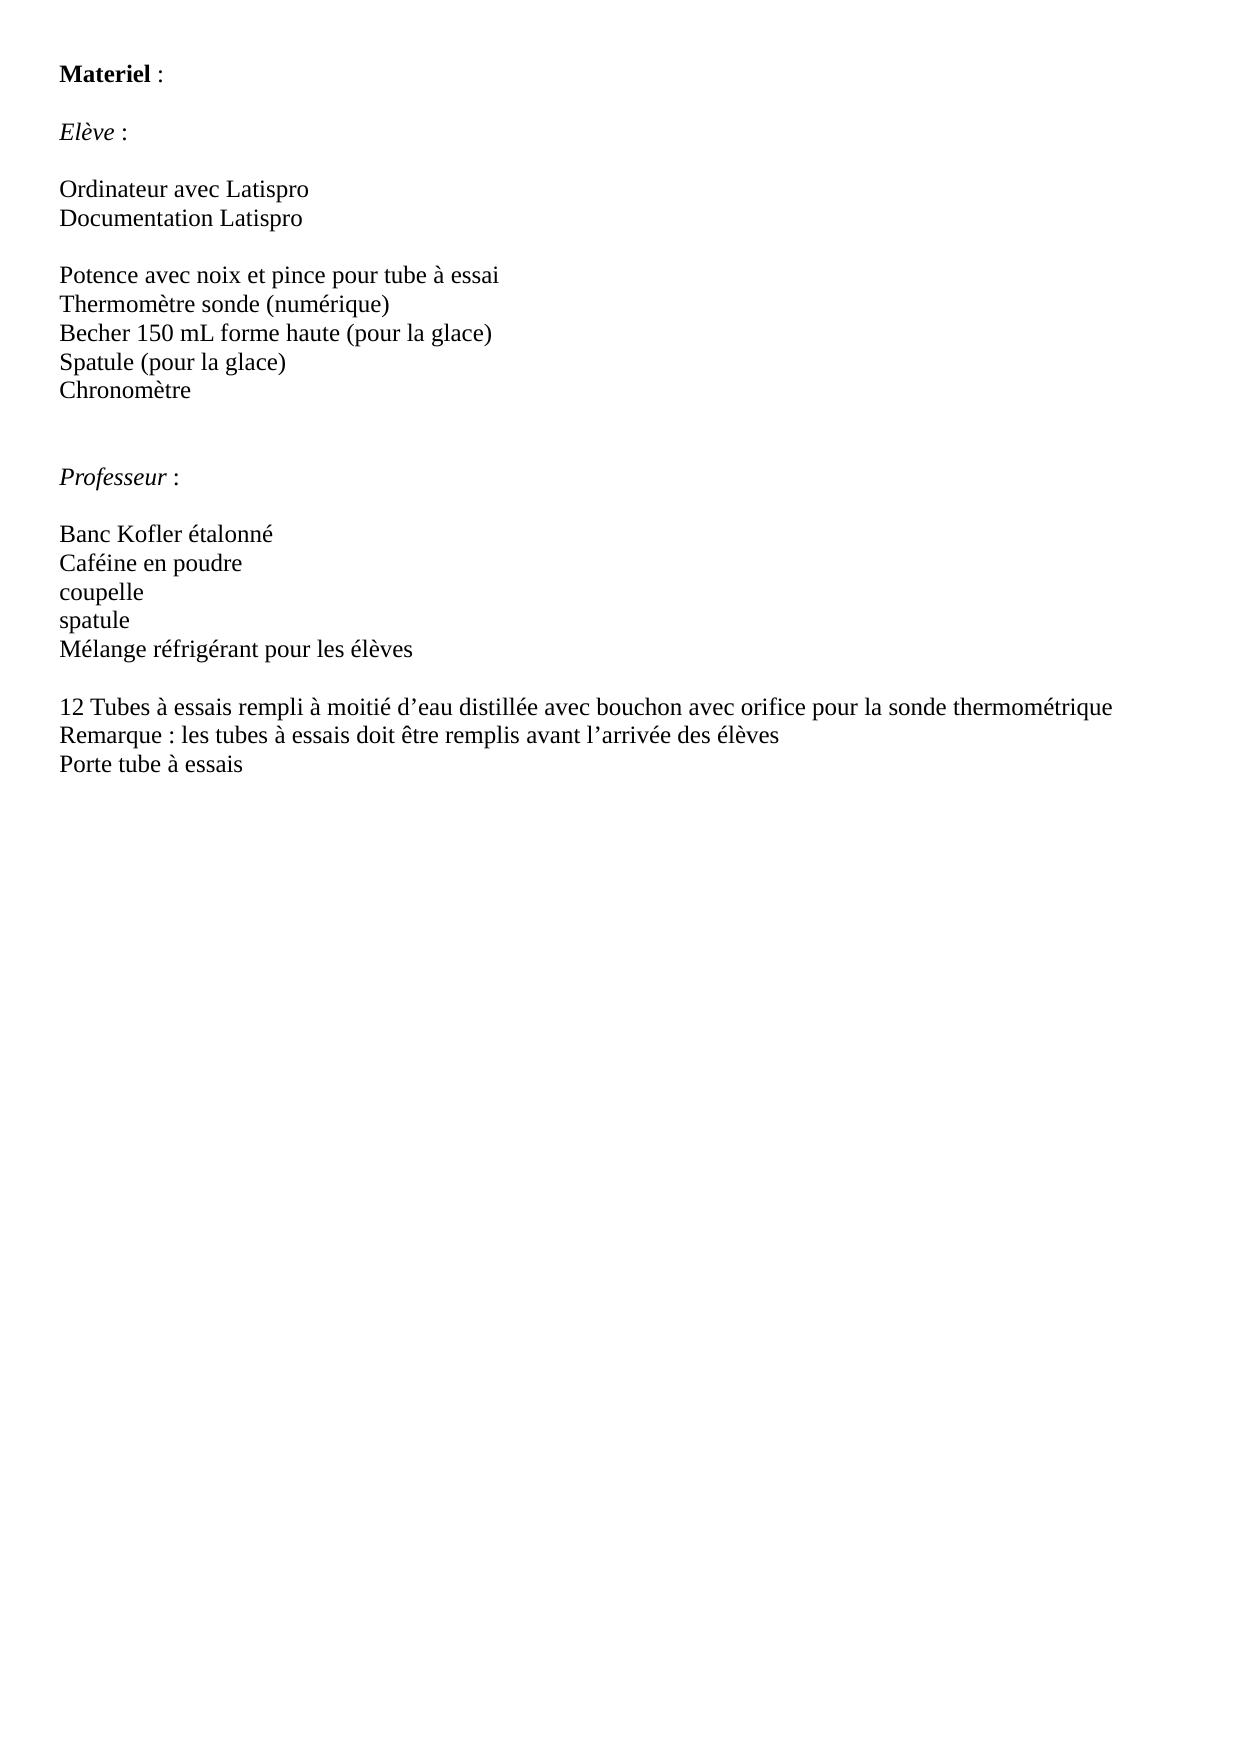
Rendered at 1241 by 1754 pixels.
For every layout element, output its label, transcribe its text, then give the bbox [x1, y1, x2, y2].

text Professeur : [59, 462, 1181, 490]
text Porte tube à essais [59, 749, 1181, 778]
text Remarque : les tubes à essais doit être remplis avant l’arrivée des élèves [59, 720, 1181, 749]
text coupelle [59, 577, 1181, 605]
text Materiel : [59, 59, 1181, 88]
text Documentation Latispro [59, 203, 1181, 232]
text Thermomètre sonde (numérique) [59, 289, 1181, 318]
text Ordinateur avec Latispro [59, 174, 1181, 203]
text Elève : [59, 117, 1181, 145]
text Potence avec noix et pince pour tube à essai [59, 260, 1181, 289]
text Banc Kofler étalonné [59, 519, 1181, 548]
text Mélange réfrigérant pour les élèves [59, 634, 1181, 663]
text 12 Tubes à essais rempli à moitié d’eau distillée avec bouchon avec orifice pour la sonde thermométrique [59, 692, 1181, 720]
text Spatule (pour la glace) [59, 347, 1181, 375]
text Chronomètre [59, 375, 1181, 404]
text spatule [59, 605, 1181, 634]
text Caféine en poudre [59, 548, 1181, 577]
text Becher 150 mL forme haute (pour la glace) [59, 318, 1181, 347]
